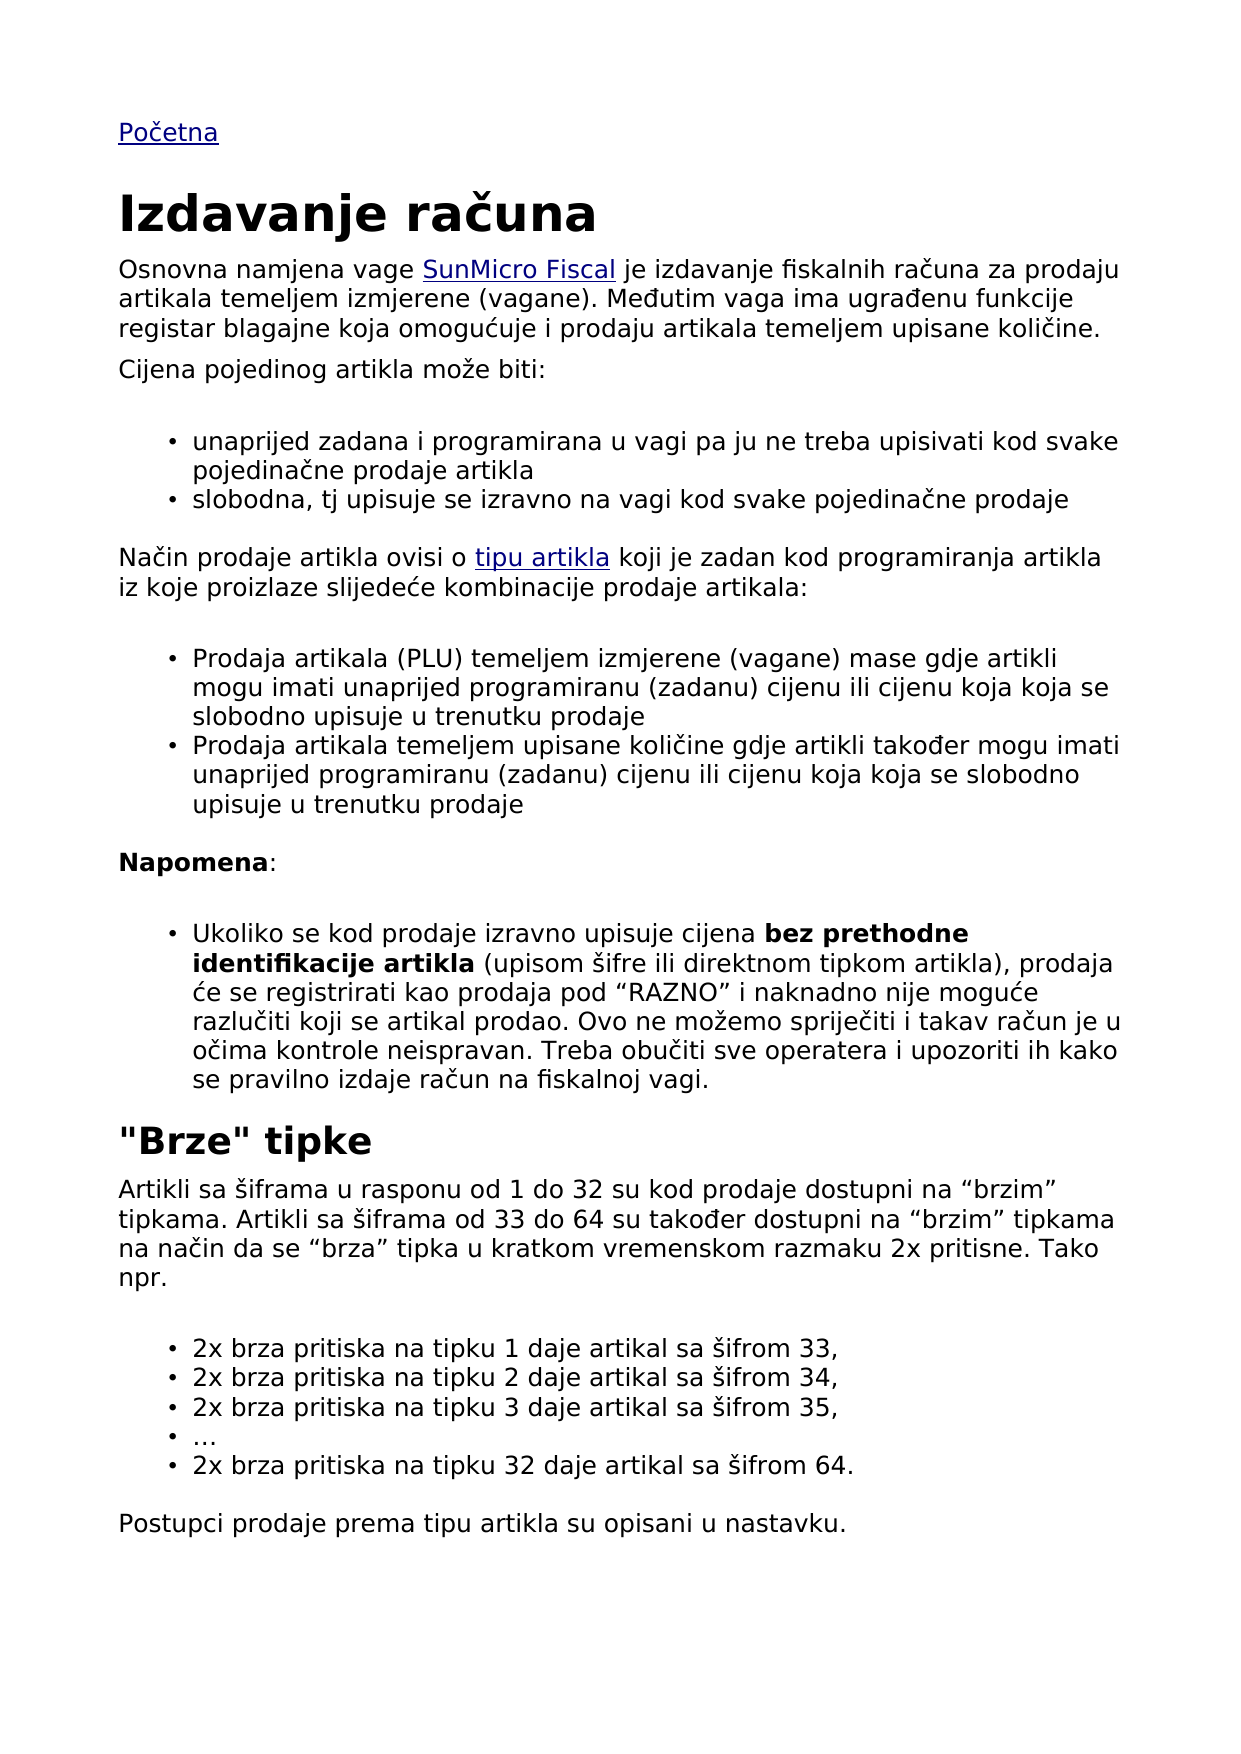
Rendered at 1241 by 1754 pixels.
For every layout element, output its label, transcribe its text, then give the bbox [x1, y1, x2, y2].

list 2x brza pritiska na tipku 1 daje artikal sa šifrom 33, [177, 1334, 1122, 1363]
list … [177, 1422, 1122, 1451]
list slobodna, tj upisuje se izravno na vagi kod svake pojedinačne prodaje [177, 485, 1122, 514]
text Cijena pojedinog artikla može biti: [118, 356, 1122, 385]
list 2x brza pritiska na tipku 2 daje artikal sa šifrom 34, [177, 1363, 1122, 1393]
list 2x brza pritiska na tipku 3 daje artikal sa šifrom 35, [177, 1393, 1122, 1422]
text Postupci prodaje prema tipu artikla su opisani u nastavku. [118, 1510, 1122, 1539]
text Početna [118, 118, 1122, 147]
text Artikli sa šiframa u rasponu od 1 do 32 su kod prodaje dostupni na “brzim” tipkama. Artikli sa šiframa od 33 do 64 su također dostupni na “brzim” tipkama na način da se “brza” tipka u kratkom vremenskom razmaku 2x pritisne. Tako npr. [118, 1176, 1122, 1292]
list Prodaja artikala (PLU) temeljem izmjerene (vagane) mase gdje artikli mogu imati unaprijed programiranu (zadanu) cijenu ili cijenu koja koja se slobodno upisuje u trenutku prodaje [177, 644, 1122, 731]
list 2x brza pritiska na tipku 32 daje artikal sa šifrom 64. [177, 1451, 1122, 1480]
list Prodaja artikala temeljem upisane količine gdje artikli također mogu imati unaprijed programiranu (zadanu) cijenu ili cijenu koja koja se slobodno upisuje u trenutku prodaje [177, 731, 1122, 819]
subtitle "Brze" tipke [118, 1119, 1122, 1163]
subtitle Izdavanje računa [118, 185, 1122, 243]
list Ukoliko se kod prodaje izravno upisuje cijena bez prethodne identifikacije artikla (upisom šifre ili direktnom tipkom artikla), prodaja će se registrirati kao prodaja pod “RAZNO” i naknadno nije moguće razlučiti koji se artikal prodao. Ovo ne možemo spriječiti i takav račun je u očima kontrole neispravan. Treba obučiti sve operatera i upozoriti ih kako se pravilno izdaje račun na fiskalnoj vagi. [177, 919, 1122, 1094]
text Napomena: [118, 848, 1122, 878]
text Način prodaje artikla ovisi o tipu artikla koji je zadan kod programiranja artikla iz koje proizlaze slijedeće kombinacije prodaje artikala: [118, 544, 1122, 602]
text Osnovna namjena vage SunMicro Fiscal je izdavanje fiskalnih računa za prodaju artikala temeljem izmjerene (vagane). Međutim vaga ima ugrađenu funkcije registar blagajne koja omogućuje i prodaju artikala temeljem upisane količine. [118, 256, 1122, 343]
list unaprijed zadana i programirana u vagi pa ju ne treba upisivati kod svake pojedinačne prodaje artikla [177, 427, 1122, 485]
